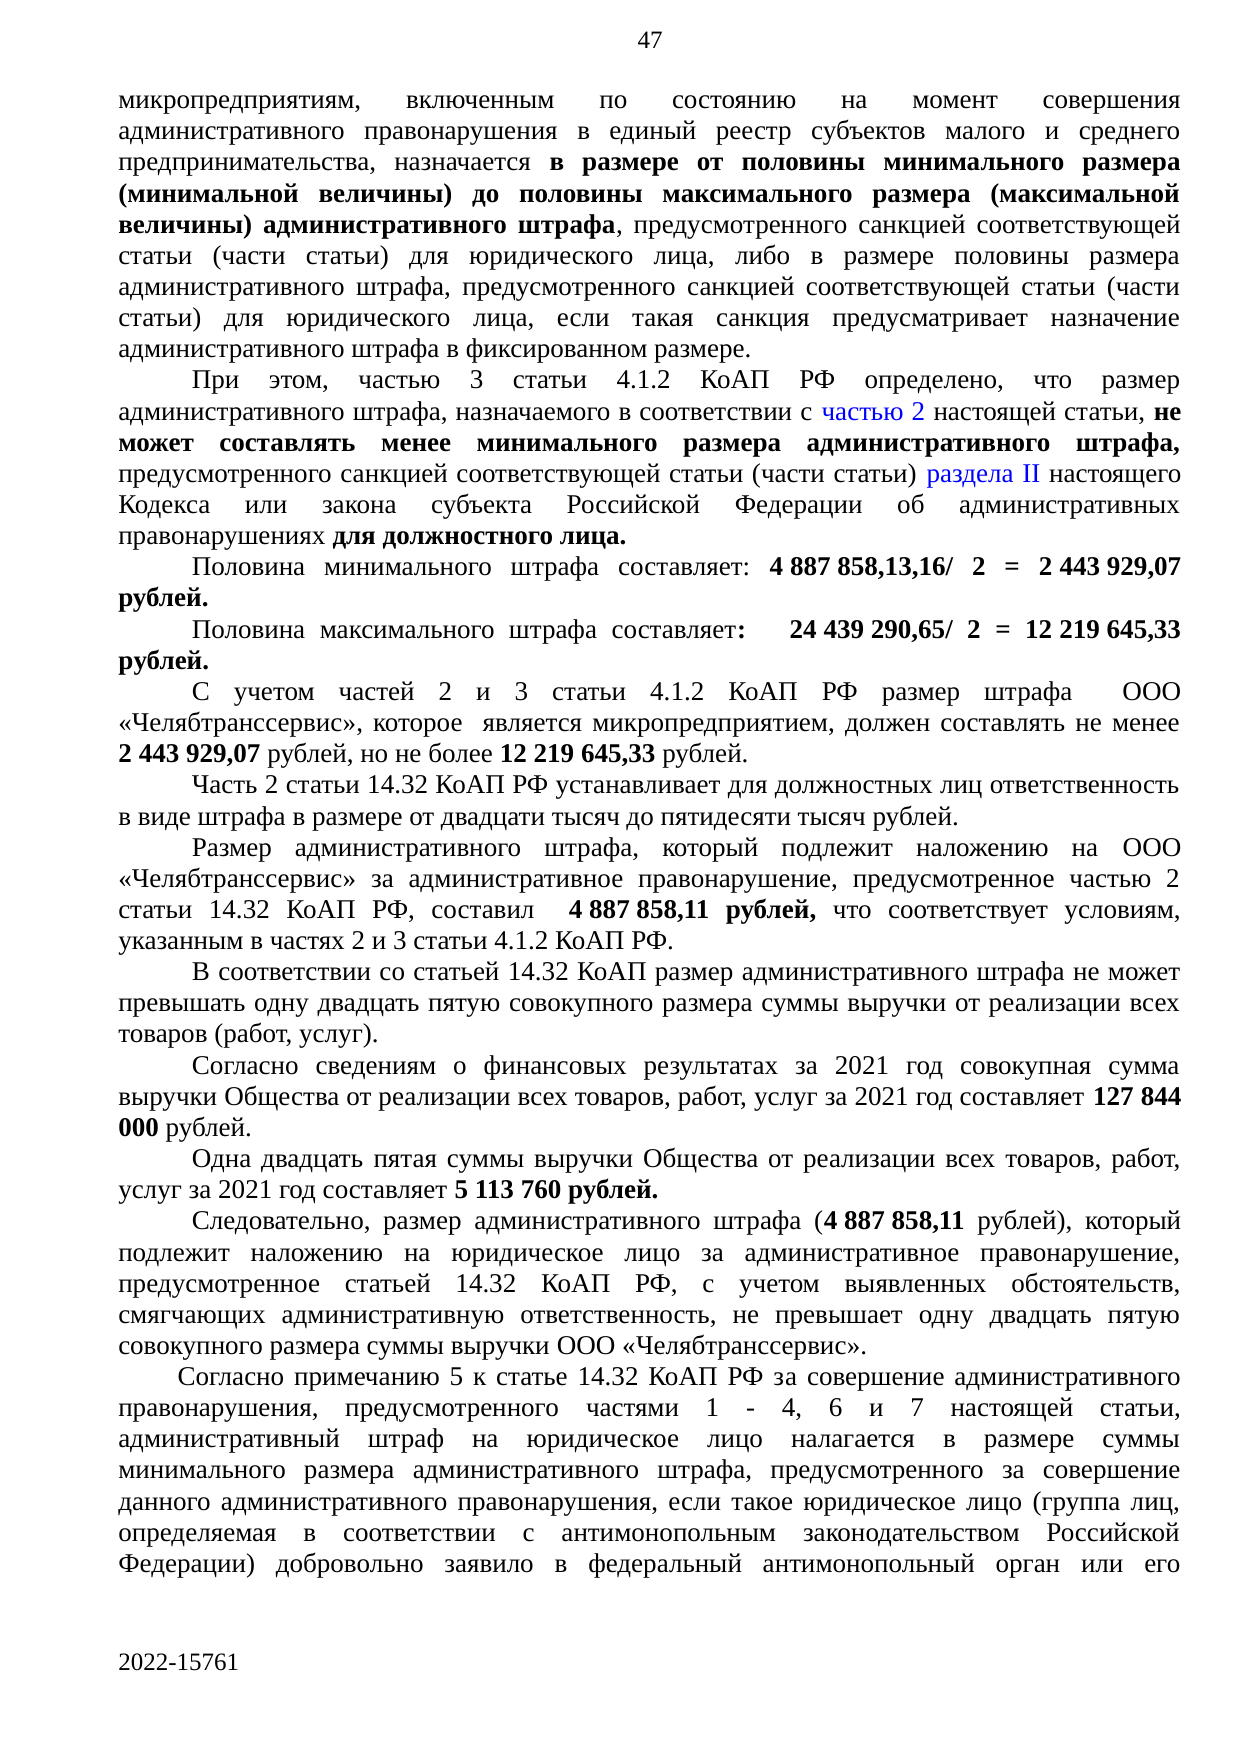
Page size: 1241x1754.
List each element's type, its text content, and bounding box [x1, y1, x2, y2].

text Согласно сведениям о финансовых результатах за 2021 год совокупная сумма выручки Общества от реализации всех товаров, работ, услуг за 2021 год составляет 127 844 000 рублей. [118, 1049, 1181, 1142]
text При этом, частью 3 статьи 4.1.2 КоАП РФ определено, что размер административного штрафа, назначаемого в соответствии с частью 2 настоящей статьи, не может составлять менее минимального размера административного штрафа, предусмотренного санкцией соответствующей статьи (части статьи) раздела II настоящего Кодекса или закона субъекта Российской Федерации об административных правонарушениях для должностного лица. [118, 363, 1181, 550]
text Размер административного штрафа, который подлежит наложению на ООО «Челябтранссервис» за административное правонарушение, предусмотренное частью 2 статьи 14.32 КоАП РФ, составил 4 887 858,11 рублей, что соответствует условиям, указанным в частях 2 и 3 статьи 4.1.2 КоАП РФ. [118, 831, 1181, 955]
text Согласно примечанию 5 к статье 14.32 КоАП РФ за совершение административного правонарушения, предусмотренного частями 1 - 4, 6 и 7 настоящей статьи, административный штраф на юридическое лицо налагается в размере суммы минимального размера административного штрафа, предусмотренного за совершение данного административного правонарушения, если такое юридическое лицо (группа лиц, определяемая в соответствии с антимонопольным законодательством Российской Федерации) добровольно заявило в федеральный антимонопольный орган или его [118, 1360, 1181, 1578]
text Половина максимального штрафа составляет: 24 439 290,65/ 2 = 12 219 645,33 рублей. [118, 613, 1181, 675]
text В соответствии со статьей 14.32 КоАП размер административного штрафа не может превышать одну двадцать пятую совокупного размера суммы выручки от реализации всех товаров (работ, услуг). [118, 955, 1181, 1049]
text С учетом частей 2 и 3 статьи 4.1.2 КоАП РФ размер штрафа ООО «Челябтранссервис», которое является микропредприятием, должен составлять не менее 2 443 929,07 рублей, но не более 12 219 645,33 рублей. [118, 675, 1181, 768]
text Одна двадцать пятая суммы выручки Общества от реализации всех товаров, работ, услуг за 2021 год составляет 5 113 760 рублей. [118, 1142, 1181, 1204]
text Половина минимального штрафа составляет: 4 887 858,13,16/ 2 = 2 443 929,07 рублей. [118, 550, 1181, 613]
text Часть 2 статьи 14.32 КоАП РФ устанавливает для должностных лиц ответственность в виде штрафа в размере от двадцати тысяч до пятидесяти тысяч рублей. [118, 768, 1181, 831]
text Следовательно, размер административного штрафа (4 887 858,11 рублей), который подлежит наложению на юридическое лицо за административное правонарушение, предусмотренное статьей 14.32 КоАП РФ, с учетом выявленных обстоятельств, смягчающих административную ответственность, не превышает одну двадцать пятую совокупного размера суммы выручки ООО «Челябтранссервис». [118, 1204, 1181, 1360]
text микропредприятиям, включенным по состоянию на момент совершения административного правонарушения в единый реестр субъектов малого и среднего предпринимательства, назначается в размере от половины минимального размера (минимальной величины) до половины максимального размера (максимальной величины) административного штрафа, предусмотренного санкцией соответствующей статьи (части статьи) для юридического лица, либо в размере половины размера административного штрафа, предусмотренного санкцией соответствующей статьи (части статьи) для юридического лица, если такая санкция предусматривает назначение административного штрафа в фиксированном размере. [118, 83, 1181, 363]
